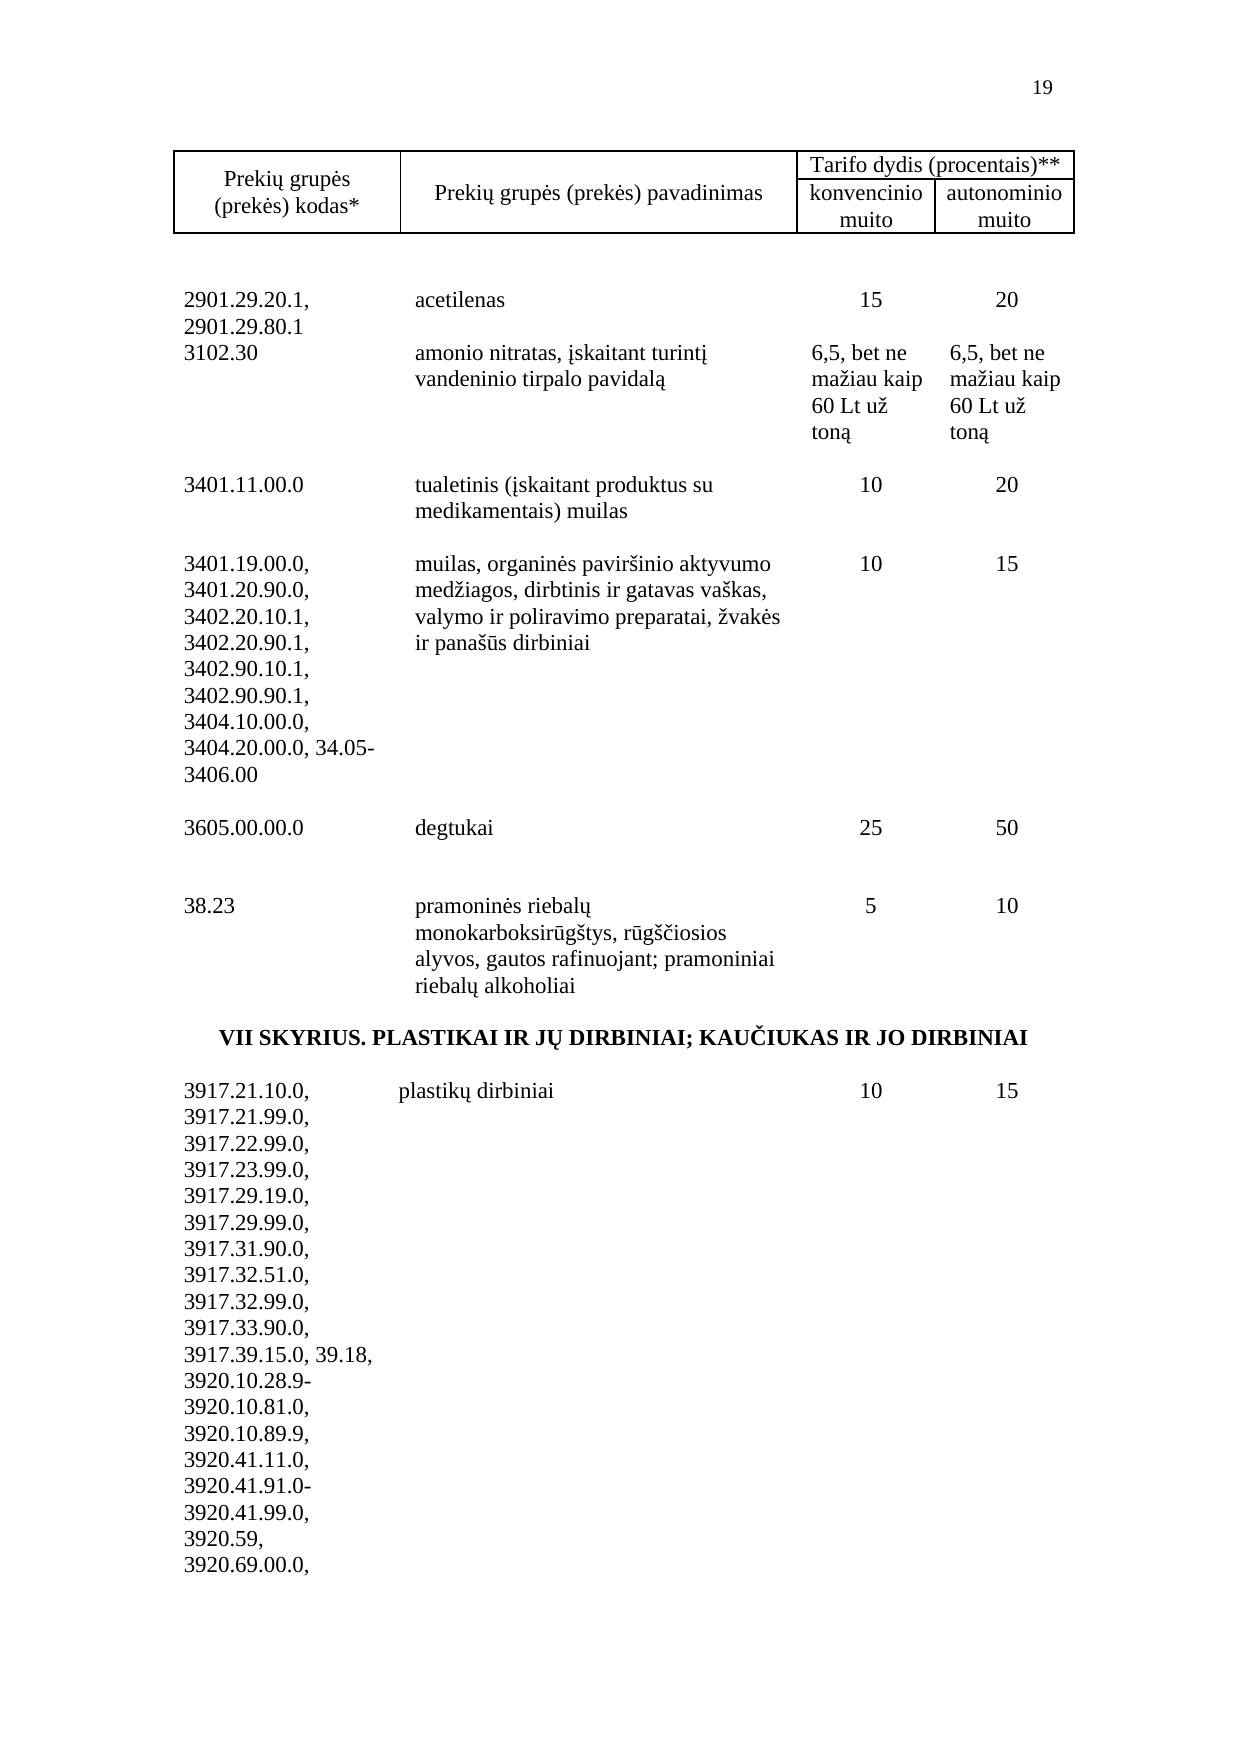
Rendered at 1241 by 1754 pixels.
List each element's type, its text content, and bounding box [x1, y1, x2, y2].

table_cell 10 [802, 471, 940, 550]
table_cell 38.23 [174, 893, 405, 1024]
table_header Prekių grupės (prekės) pavadinimas [401, 152, 796, 232]
table_cell autonominio muito [936, 180, 1073, 232]
table_cell 3102.30 [174, 339, 405, 471]
table_cell 6,5, bet ne mažiau kaip 60 Lt už toną [940, 339, 1074, 471]
table_cell 20 [940, 286, 1074, 339]
table_cell 5 [802, 893, 940, 1024]
table_cell [389, 1051, 802, 1077]
table_cell 10 [802, 550, 940, 813]
table_cell [802, 1051, 940, 1077]
table_cell [400, 234, 797, 260]
table_cell 50 [940, 814, 1074, 866]
table_cell amonio nitratas, įskaitant turintį vandeninio tirpalo pavidalą [405, 339, 802, 471]
table_cell 3605.00.00.0 [174, 814, 405, 866]
table_cell [405, 866, 802, 893]
table_cell [940, 866, 1074, 893]
table_cell 6,5, bet ne mažiau kaip 60 Lt už toną [802, 339, 940, 471]
table_cell [940, 260, 1074, 286]
table_cell 10 [940, 893, 1074, 1024]
table_cell acetilenas [405, 286, 802, 339]
table_header Prekių grupės (prekės) kodas* [175, 152, 400, 232]
table_cell 3401.19.00.0, 3401.20.90.0, 3402.20.10.1, 3402.20.90.1, 3402.90.10.1, 3402.90.90.1, 3404.10.00.0, 3404.20.00.0, 34.05-3406.00 [174, 550, 405, 813]
table_cell degtukai [405, 814, 802, 866]
table_cell 15 [940, 1077, 1074, 1578]
table_cell 10 [802, 1077, 940, 1578]
table_cell 15 [802, 286, 940, 339]
table_cell 25 [802, 814, 940, 866]
table_cell 3401.11.00.0 [174, 471, 405, 550]
table_cell [940, 1051, 1074, 1077]
table_cell [174, 866, 405, 893]
table_cell [174, 260, 405, 286]
table_cell [935, 234, 1074, 260]
table_cell muilas, organinės paviršinio aktyvumo medžiagos, dirbtinis ir gatavas vaškas, valymo ir poliravimo preparatai, žvakės ir panašūs dirbiniai [405, 550, 802, 813]
table_cell [174, 234, 400, 260]
table_cell [797, 234, 935, 260]
table_cell 3917.21.10.0, 3917.21.99.0, 3917.22.99.0, 3917.23.99.0, 3917.29.19.0, 3917.29.99.0, 3917.31.90.0, 3917.32.51.0, 3917.32.99.0, 3917.33.90.0, 3917.39.15.0, 39.18, 3920.10.28.9-3920.10.81.0, 3920.10.89.9, 3920.41.11.0, 3920.41.91.0-3920.41.99.0, 3920.59, 3920.69.00.0, [174, 1077, 388, 1578]
table_cell VII skyrius. Plastikai ir jų dirbiniai; kaučiukas ir jo dirbiniai [174, 1024, 1074, 1051]
table_cell 2901.29.20.1, 2901.29.80.1 [174, 286, 405, 339]
table_cell [174, 1051, 388, 1077]
table_cell [802, 866, 940, 893]
table_cell 15 [940, 550, 1074, 813]
table_header Tarifo dydis (procentais)** [798, 152, 1073, 178]
table_cell [802, 260, 940, 286]
table_cell plastikų dirbiniai [389, 1077, 802, 1578]
table_cell tualetinis (įskaitant produktus su medikamentais) muilas [405, 471, 802, 550]
table_cell 20 [940, 471, 1074, 550]
table_cell konvencinio muito [798, 180, 934, 232]
table_cell pramoninės riebalų monokarboksirūgštys, rūgščiosios alyvos, gautos rafinuojant; pramoniniai riebalų alkoholiai [405, 893, 802, 1024]
table_cell [405, 260, 802, 286]
